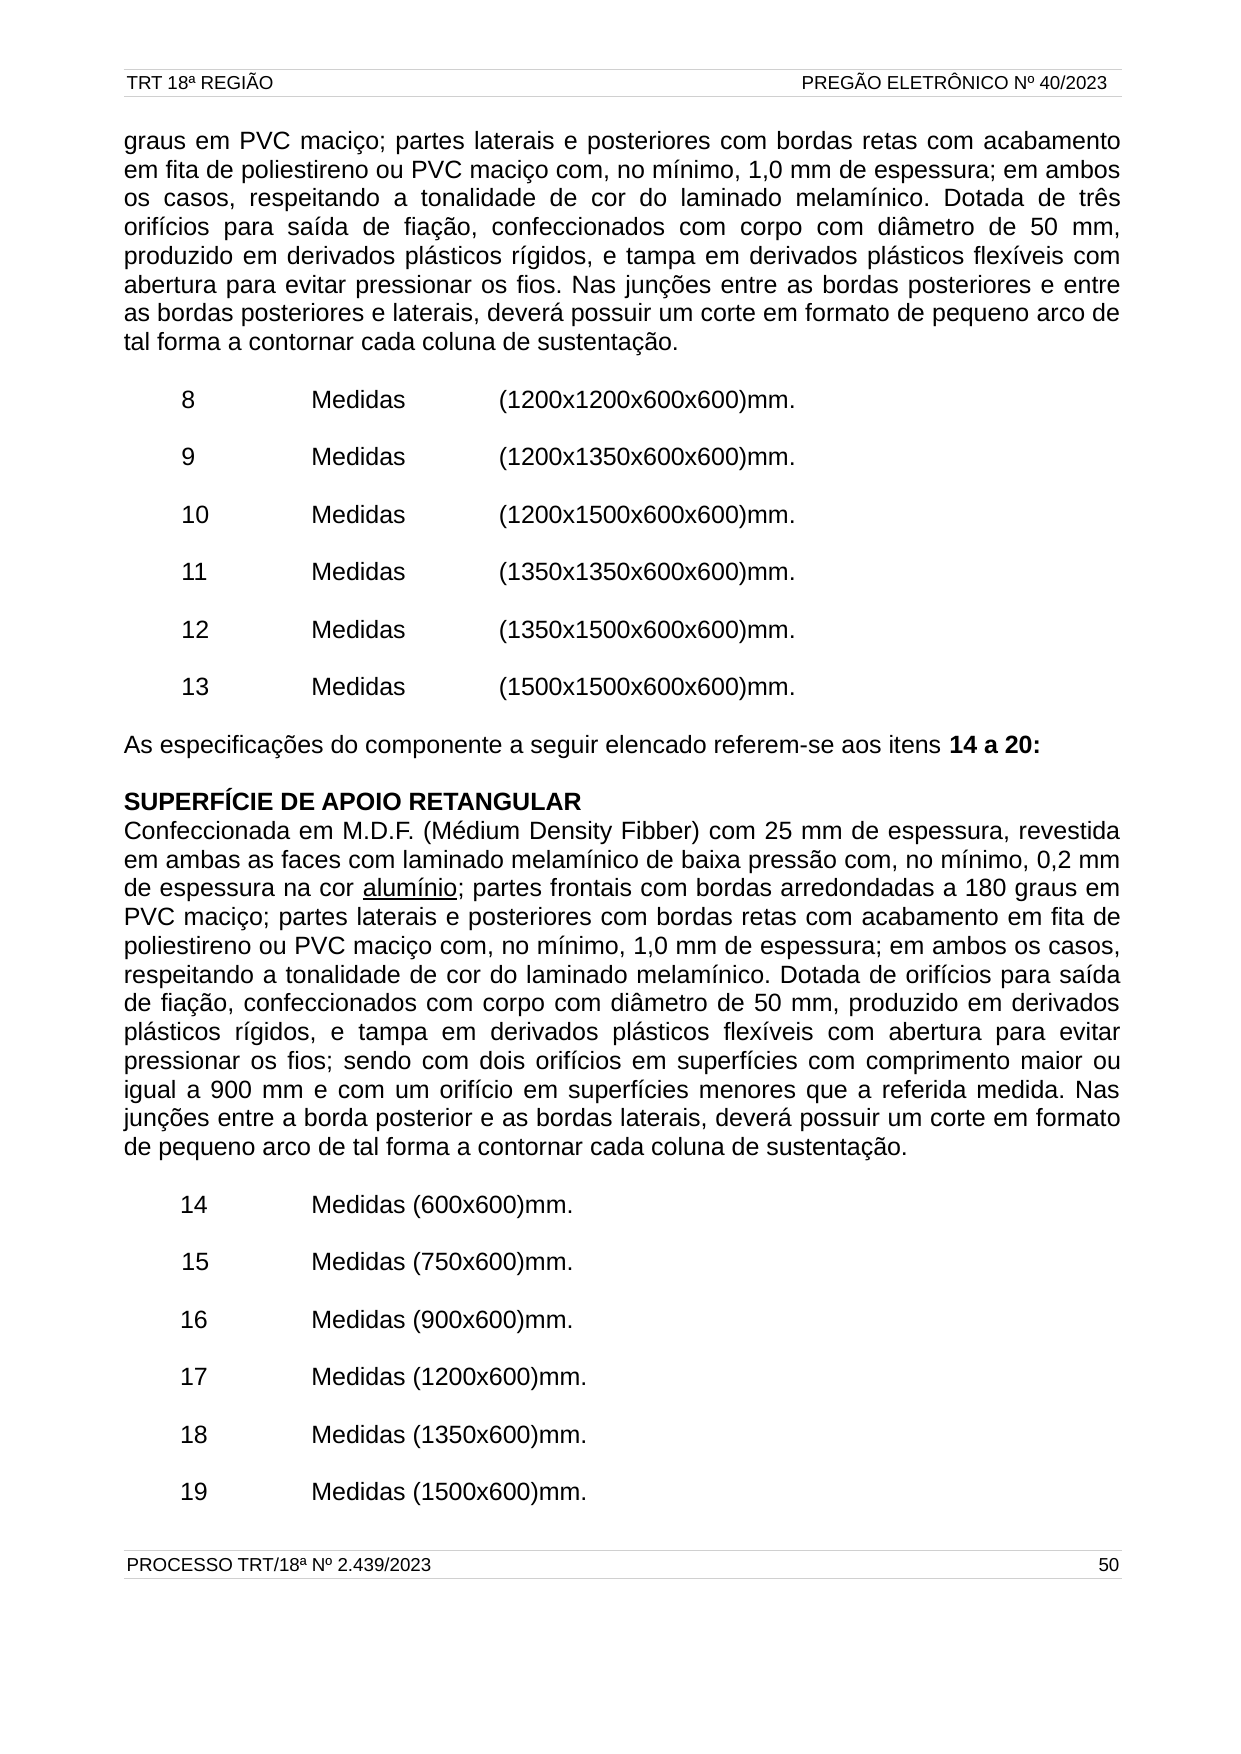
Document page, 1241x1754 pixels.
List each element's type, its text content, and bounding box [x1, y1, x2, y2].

text 10 Medidas (1200x1500x600x600)mm. [181, 500, 1122, 528]
text 14 Medidas (600x600)mm. [180, 1190, 1122, 1218]
text 16 Medidas (900x600)mm. [180, 1305, 1122, 1333]
text 12 Medidas (1350x1500x600x600)mm. [181, 615, 1122, 643]
text SUPERFÍCIE DE APOIO RETANGULAR [123, 787, 1122, 816]
text 19 Medidas (1500x600)mm. [180, 1477, 1122, 1506]
text graus em PVC maciço; partes laterais e posteriores com bordas retas com acabamento em fita de poliestireno ou PVC maciço com, no mínimo, 1,0 mm de espessura; em ambos os casos, respeitando a tonalidade de cor do laminado melamínico. Dotada de três orifícios para saída de fiação, confeccionados com corpo com diâmetro de 50 mm, produzido em derivados plásticos rígidos, e tampa em derivados plásticos flexíveis com abertura para evitar pressionar os fios. Nas junções entre as bordas posteriores e entre as bordas posteriores e laterais, deverá possuir um corte em formato de pequeno arco de tal forma a contornar cada coluna de sustentação. [123, 126, 1122, 356]
text 8 Medidas (1200x1200x600x600)mm. [181, 385, 1122, 413]
text 15 Medidas (750x600)mm. [123, 1247, 1122, 1276]
text Confeccionada em M.D.F. (Médium Density Fibber) com 25 mm de espessura, revestida em ambas as faces com laminado melamínico de baixa pressão com, no mínimo, 0,2 mm de espessura na cor alumínio; partes frontais com bordas arredondadas a 180 graus em PVC maciço; partes laterais e posteriores com bordas retas com acabamento em fita de poliestireno ou PVC maciço com, no mínimo, 1,0 mm de espessura; em ambos os casos, respeitando a tonalidade de cor do laminado melamínico. Dotada de orifícios para saída de fiação, confeccionados com corpo com diâmetro de 50 mm, produzido em derivados plásticos rígidos, e tampa em derivados plásticos flexíveis com abertura para evitar pressionar os fios; sendo com dois orifícios em superfícies com comprimento maior ou igual a 900 mm e com um orifício em superfícies menores que a referida medida. Nas junções entre a borda posterior e as bordas laterais, deverá possuir um corte em formato de pequeno arco de tal forma a contornar cada coluna de sustentação. [123, 816, 1122, 1161]
text 9 Medidas (1200x1350x600x600)mm. [181, 442, 1122, 471]
text 11 Medidas (1350x1350x600x600)mm. [181, 557, 1122, 586]
text 17 Medidas (1200x600)mm. [180, 1362, 1122, 1391]
text 18 Medidas (1350x600)mm. [180, 1420, 1122, 1448]
text 13 Medidas (1500x1500x600x600)mm. [181, 672, 1122, 701]
text As especificações do componente a seguir elencado referem-se aos itens 14 a 20: [123, 730, 1122, 758]
